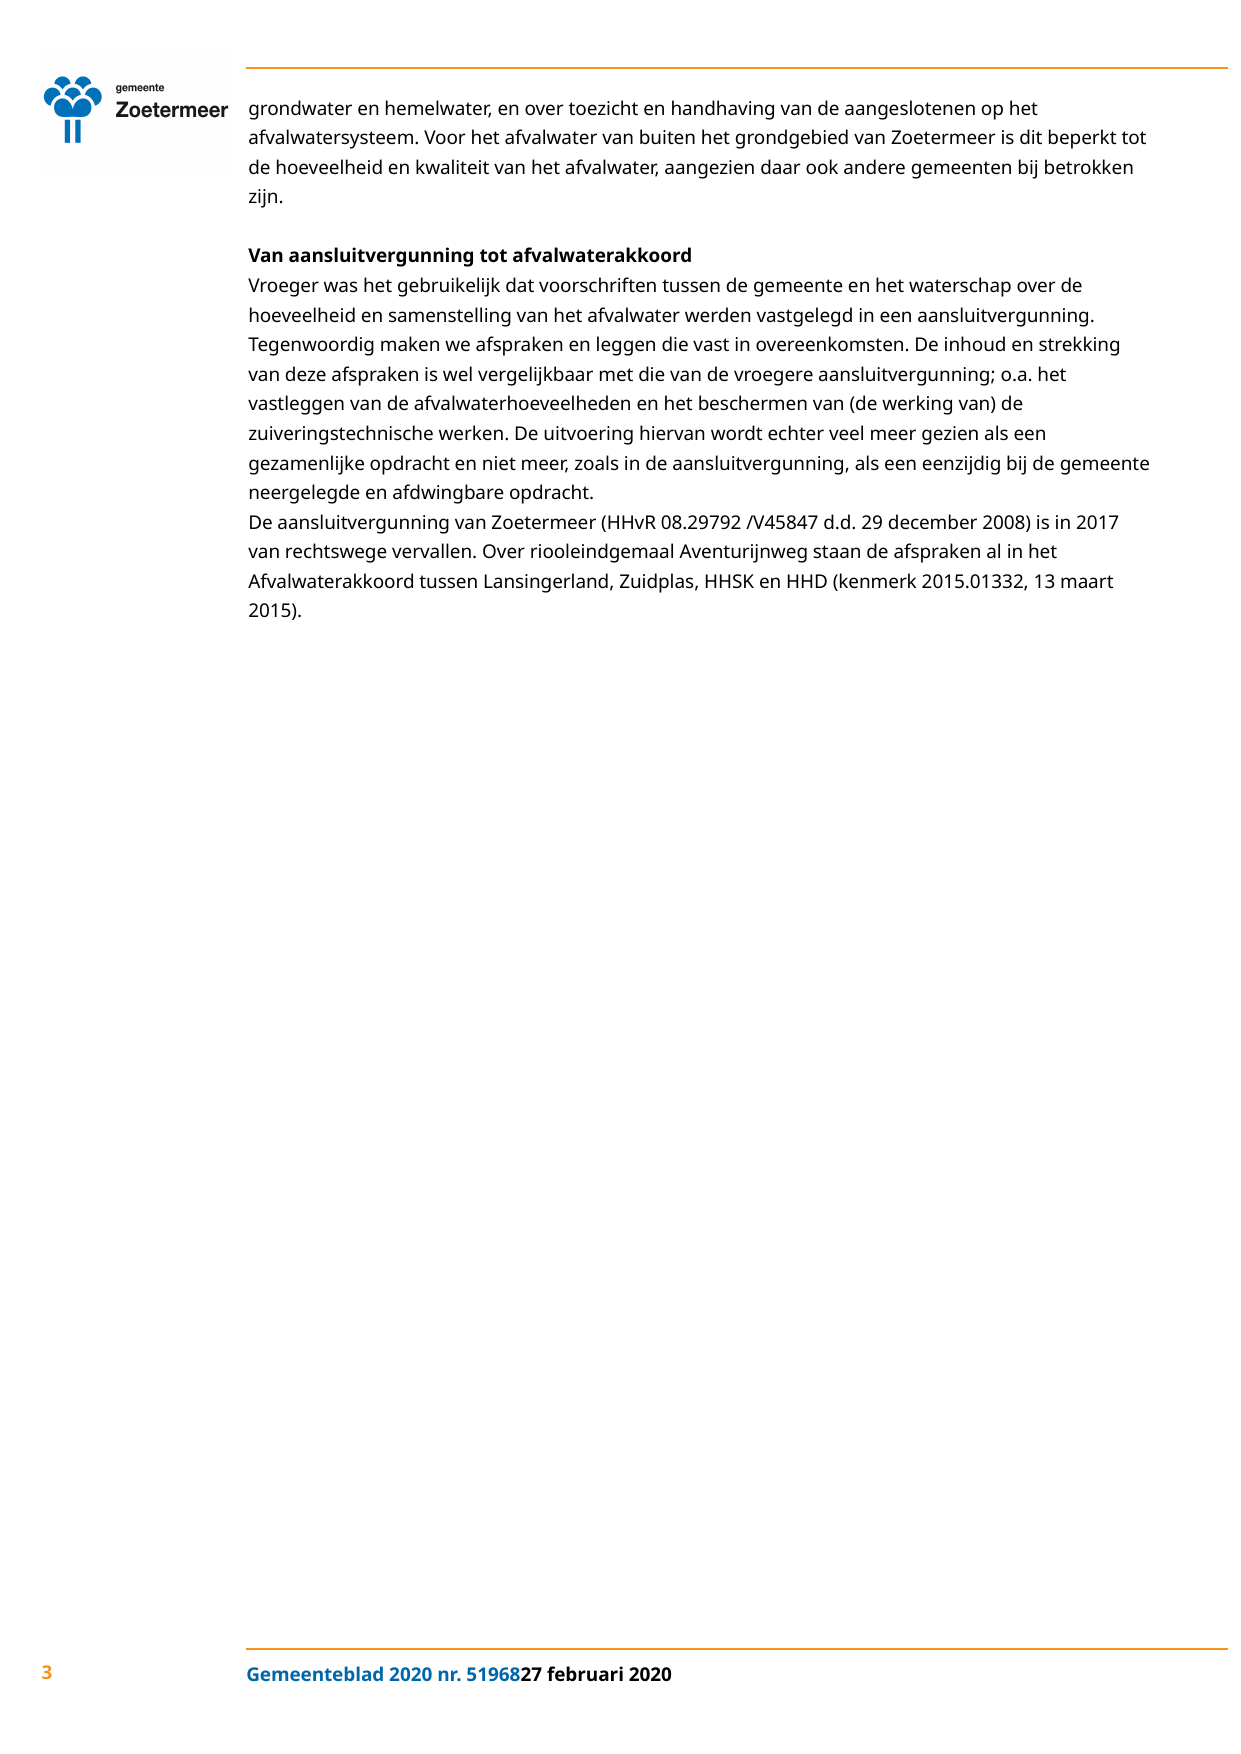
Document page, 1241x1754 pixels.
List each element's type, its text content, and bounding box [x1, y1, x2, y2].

text Van aansluitvergunning tot afvalwaterakkoord [248, 243, 1152, 268]
picture [41, 47, 231, 172]
text Vroeger was het gebruikelijk dat voorschriften tussen de gemeente en het waterschap over de hoeveelheid en samenstelling van het afvalwater werden vastgelegd in een aansluitvergunning. Tegenwoordig maken we afspraken en leggen die vast in overeenkomsten. De inhoud en strekking van deze afspraken is wel vergelijkbaar met die van de vroegere aansluitvergunning; o.a. het vastleggen van de afvalwaterhoeveelheden en het beschermen van (de werking van) de zuiveringstechnische werken. De uitvoering hiervan wordt echter veel meer gezien als een gezamenlijke opdracht en niet meer, zoals in de aansluitvergunning, als een eenzijdig bij de gemeente neergelegde en afdwingbare opdracht. [248, 272, 1152, 505]
text De aansluitvergunning van Zoetermeer (HHvR 08.29792 /V45847 d.d. 29 december 2008) is in 2017 van rechtswege vervallen. Over riooleindgemaal Aventurijnweg staan de afspraken al in het Afvalwaterakkoord tussen Lansingerland, Zuidplas, HHSK en HHD (kenmerk 2015.01332, 13 maart 2015). [248, 509, 1152, 623]
text grondwater en hemelwater, en over toezicht en handhaving van de aangeslotenen op het afvalwatersysteem. Voor het afvalwater van buiten het grondgebied van Zoetermeer is dit beperkt tot de hoeveelheid en kwaliteit van het afvalwater, aangezien daar ook andere gemeenten bij betrokken zijn. [248, 95, 1152, 209]
